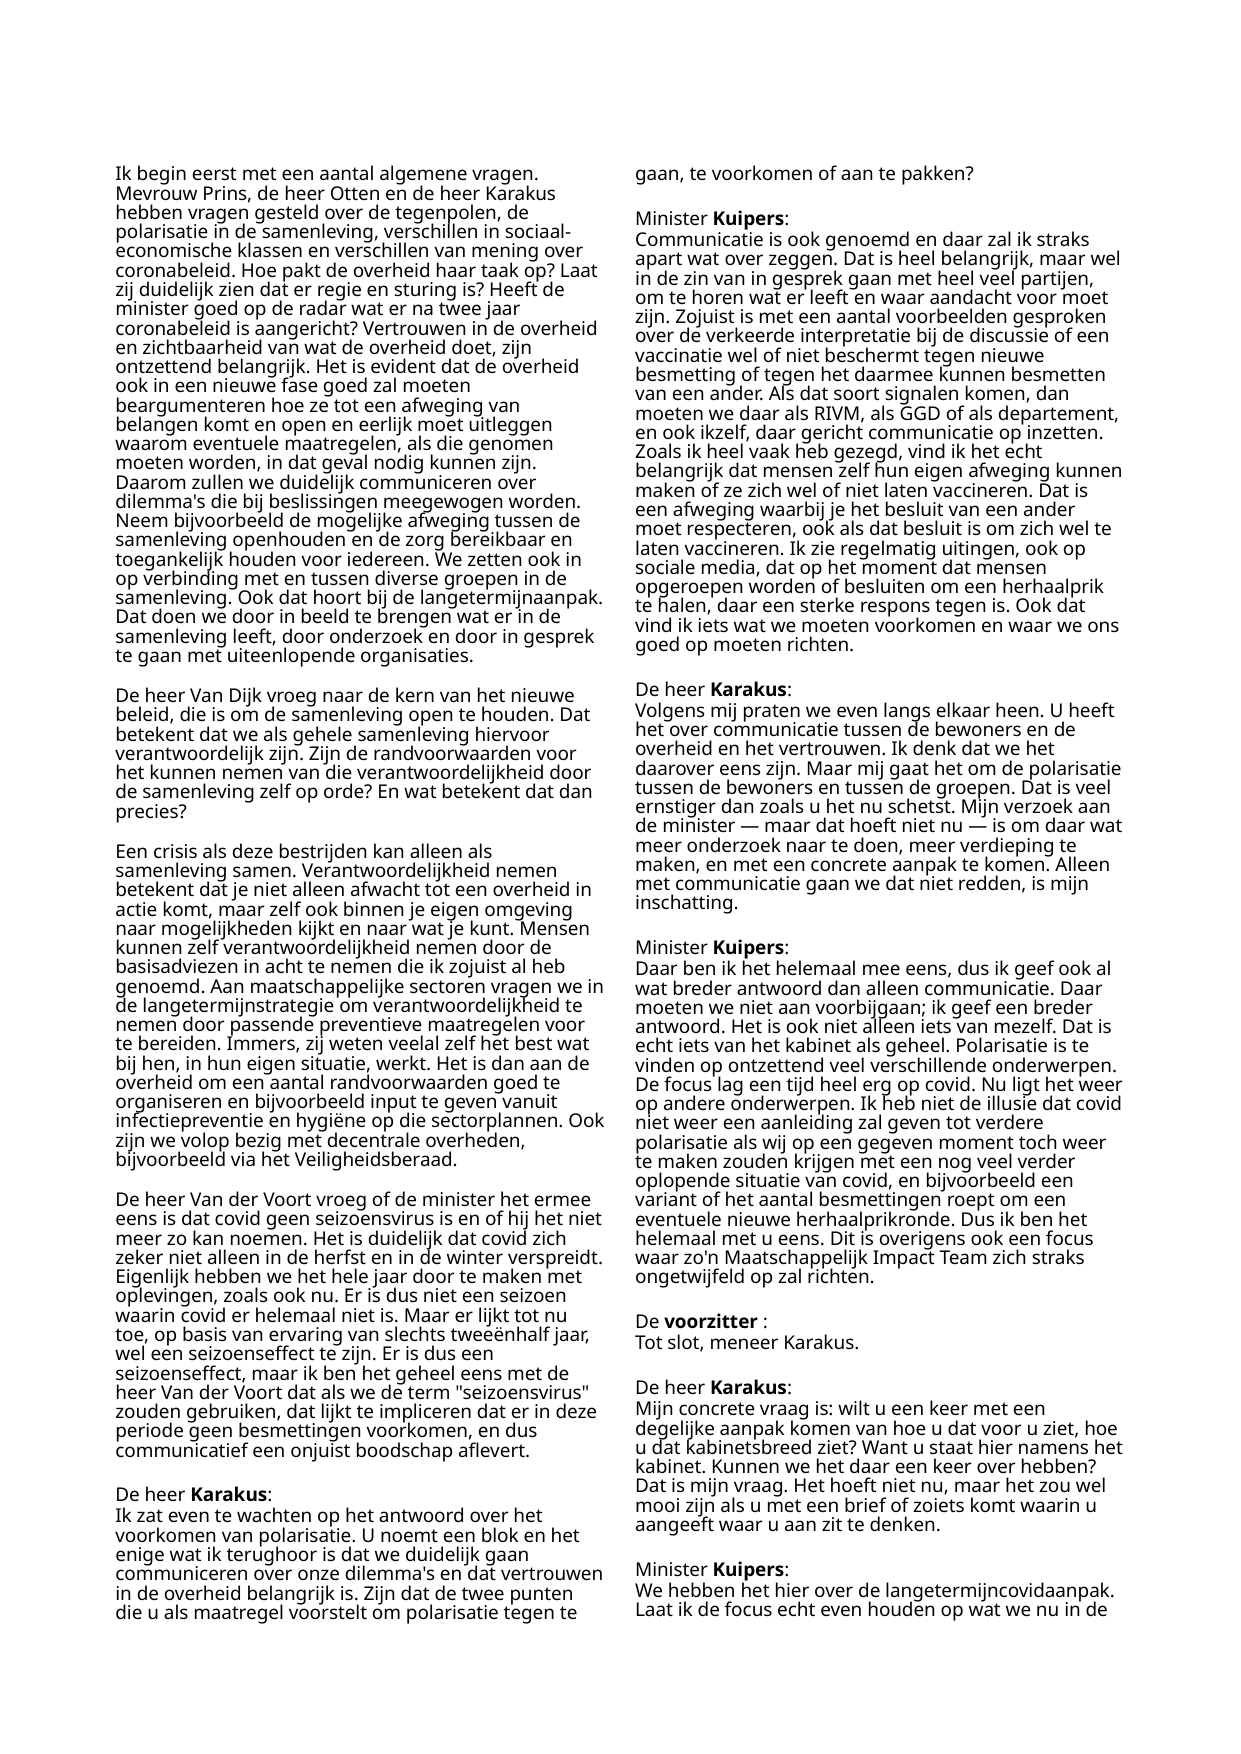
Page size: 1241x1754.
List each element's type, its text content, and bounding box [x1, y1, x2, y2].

text Minister Kuipers: [635, 205, 1125, 231]
text Minister Kuipers: [635, 1556, 1125, 1582]
text Minister Kuipers: [635, 934, 1125, 960]
text gaan, te voorkomen of aan te pakken? [635, 165, 1125, 184]
text De heer Karakus: [115, 1482, 605, 1507]
text Ik zat even te wachten op het antwoord over het voorkomen van polarisatie. U noemt een blok en het enige wat ik terughoor is dat we duidelijk gaan communiceren over onze dilemma's en dat vertrouwen in de overheid belangrijk is. Zijn dat de twee punten die u als maatregel voorstelt om polarisatie tegen te [115, 1507, 605, 1623]
text Communicatie is ook genoemd en daar zal ik straks apart wat over zeggen. Dat is heel belangrijk, maar wel in de zin van in gesprek gaan met heel veel partijen, om te horen wat er leeft en waar aandacht voor moet zijn. Zojuist is met een aantal voorbeelden gesproken over de verkeerde interpretatie bij de discussie of een vaccinatie wel of niet beschermt tegen nieuwe besmetting of tegen het daarmee kunnen besmetten van een ander. Als dat soort signalen komen, dan moeten we daar als RIVM, als GGD of als departement, en ook ikzelf, daar gericht communicatie op inzetten. Zoals ik heel vaak heb gezegd, vind ik het echt belangrijk dat mensen zelf hun eigen afweging kunnen maken of ze zich wel of niet laten vaccineren. Dat is een afweging waarbij je het besluit van een ander moet respecteren, ook als dat besluit is om zich wel te laten vaccineren. Ik zie regelmatig uitingen, ook op sociale media, dat op het moment dat mensen opgeroepen worden of besluiten om een herhaalprik te halen, daar een sterke respons tegen is. Ook dat vind ik iets wat we moeten voorkomen en waar we ons goed op moeten richten. [635, 231, 1125, 655]
text Tot slot, meneer Karakus. [635, 1334, 1125, 1354]
text Een crisis als deze bestrijden kan alleen als samenleving samen. Verantwoordelijkheid nemen betekent dat je niet alleen afwacht tot een overheid in actie komt, maar zelf ook binnen je eigen omgeving naar mogelijkheden kijkt en naar wat je kunt. Mensen kunnen zelf verantwoordelijkheid nemen door de basisadviezen in acht te nemen die ik zojuist al heb genoemd. Aan maatschappelijke sectoren vragen we in de langetermijnstrategie om verantwoordelijkheid te nemen door passende preventieve maatregelen voor te bereiden. Immers, zij weten veelal zelf het best wat bij hen, in hun eigen situatie, werkt. Het is dan aan de overheid om een aantal randvoorwaarden goed te organiseren en bijvoorbeeld input te geven vanuit infectiepreventie en hygiëne op die sectorplannen. Ook zijn we volop bezig met decentrale overheden, bijvoorbeeld via het Veiligheidsberaad. [115, 843, 605, 1170]
text We hebben het hier over de langetermijncovidaanpak. Laat ik de focus echt even houden op wat we nu in de [635, 1582, 1125, 1620]
text De voorzitter : [635, 1309, 1125, 1334]
text Volgens mij praten we even langs elkaar heen. U heeft het over communicatie tussen de bewoners en de overheid en het vertrouwen. Ik denk dat we het daarover eens zijn. Maar mij gaat het om de polarisatie tussen de bewoners en tussen de groepen. Dat is veel ernstiger dan zoals u het nu schetst. Mijn verzoek aan de minister — maar dat hoeft niet nu — is om daar wat meer onderzoek naar te doen, meer verdieping te maken, en met een concrete aanpak te komen. Alleen met communicatie gaan we dat niet redden, is mijn inschatting. [635, 702, 1125, 914]
text De heer Van der Voort vroeg of de minister het ermee eens is dat covid geen seizoensvirus is en of hij het niet meer zo kan noemen. Het is duidelijk dat covid zich zeker niet alleen in de herfst en in de winter verspreidt. Eigenlijk hebben we het hele jaar door te maken met oplevingen, zoals ook nu. Er is dus niet een seizoen waarin covid er helemaal niet is. Maar er lijkt tot nu toe, op basis van ervaring van slechts tweeënhalf jaar, wel een seizoenseffect te zijn. Er is dus een seizoenseffect, maar ik ben het geheel eens met de heer Van der Voort dat als we de term "seizoensvirus" zouden gebruiken, dat lijkt te impliceren dat er in deze periode geen besmettingen voorkomen, en dus communicatief een onjuist boodschap aflevert. [115, 1191, 605, 1461]
text De heer Karakus: [635, 676, 1125, 702]
text Ik begin eerst met een aantal algemene vragen. Mevrouw Prins, de heer Otten en de heer Karakus hebben vragen gesteld over de tegenpolen, de polarisatie in de samenleving, verschillen in sociaal-economische klassen en verschillen van mening over coronabeleid. Hoe pakt de overheid haar taak op? Laat zij duidelijk zien dat er regie en sturing is? Heeft de minister goed op de radar wat er na twee jaar coronabeleid is aangericht? Vertrouwen in de overheid en zichtbaarheid van wat de overheid doet, zijn ontzettend belangrijk. Het is evident dat de overheid ook in een nieuwe fase goed zal moeten beargumenteren hoe ze tot een afweging van belangen komt en open en eerlijk moet uitleggen waarom eventuele maatregelen, als die genomen moeten worden, in dat geval nodig kunnen zijn. Daarom zullen we duidelijk communiceren over dilemma's die bij beslissingen meegewogen worden. Neem bijvoorbeeld de mogelijke afweging tussen de samenleving openhouden en de zorg bereikbaar en toegankelijk houden voor iedereen. We zetten ook in op verbinding met en tussen diverse groepen in de samenleving. Ook dat hoort bij de langetermijnaanpak. Dat doen we door in beeld te brengen wat er in de samenleving leeft, door onderzoek en door in gesprek te gaan met uiteenlopende organisaties. [115, 165, 605, 666]
text Mijn concrete vraag is: wilt u een keer met een degelijke aanpak komen van hoe u dat voor u ziet, hoe u dat kabinetsbreed ziet? Want u staat hier namens het kabinet. Kunnen we het daar een keer over hebben? Dat is mijn vraag. Het hoeft niet nu, maar het zou wel mooi zijn als u met een brief of zoiets komt waarin u aangeeft waar u aan zit te denken. [635, 1400, 1125, 1535]
text De heer Van Dijk vroeg naar de kern van het nieuwe beleid, die is om de samenleving open te houden. Dat betekent dat we als gehele samenleving hiervoor verantwoordelijk zijn. Zijn de randvoorwaarden voor het kunnen nemen van die verantwoordelijkheid door de samenleving zelf op orde? En wat betekent dat dan precies? [115, 687, 605, 822]
text Daar ben ik het helemaal mee eens, dus ik geef ook al wat breder antwoord dan alleen communicatie. Daar moeten we niet aan voorbijgaan; ik geef een breder antwoord. Het is ook niet alleen iets van mezelf. Dat is echt iets van het kabinet als geheel. Polarisatie is te vinden op ontzettend veel verschillende onderwerpen. De focus lag een tijd heel erg op covid. Nu ligt het weer op andere onderwerpen. Ik heb niet de illusie dat covid niet weer een aanleiding zal geven tot verdere polarisatie als wij op een gegeven moment toch weer te maken zouden krijgen met een nog veel verder oplopende situatie van covid, en bijvoorbeeld een variant of het aantal besmettingen roept om een eventuele nieuwe herhaalprikronde. Dus ik ben het helemaal met u eens. Dit is overigens ook een focus waar zo'n Maatschappelijk Impact Team zich straks ongetwijfeld op zal richten. [635, 960, 1125, 1288]
text De heer Karakus: [635, 1374, 1125, 1400]
